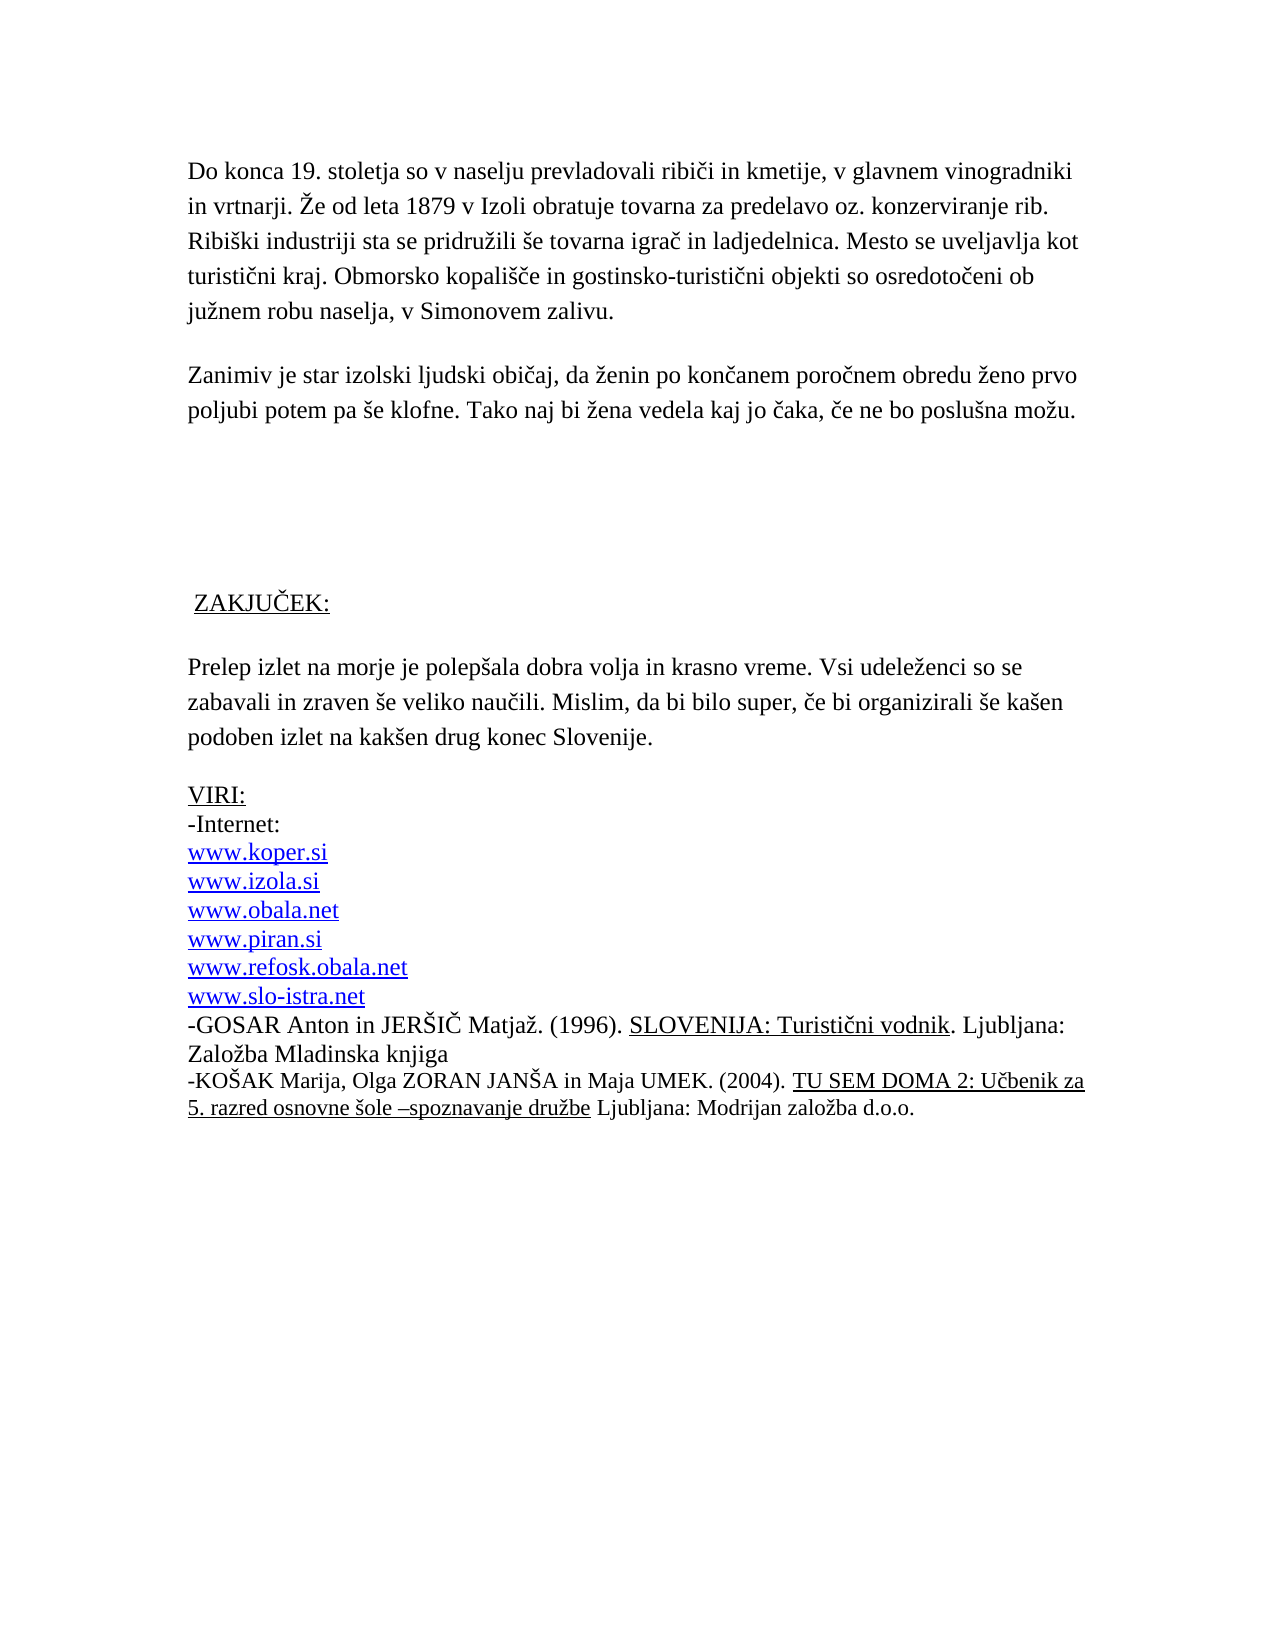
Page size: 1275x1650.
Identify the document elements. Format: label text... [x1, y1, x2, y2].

text Zanimiv je star izolski ljudski običaj, da ženin po končanem poročnem obredu ženo prvo poljubi potem pa še klofne. Tako naj bi žena vedela kaj jo čaka, če ne bo poslušna možu. [187, 354, 1087, 424]
text www.slo-istra.net [187, 981, 1087, 1010]
text www.refosk.obala.net [187, 952, 1087, 981]
text ZAKJUČEK: [187, 582, 1087, 617]
text VIRI: [187, 780, 1087, 809]
text www.piran.si [187, 924, 1087, 952]
text Prelep izlet na morje je polepšala dobra volja in krasno vreme. Vsi udeleženci so se zabavali in zraven še veliko naučili. Mislim, da bi bilo super, če bi organizirali še kašen podoben izlet na kakšen drug konec Slovenije. [187, 646, 1087, 751]
text Do konca 19. stoletja so v naselju prevladovali ribiči in kmetije, v glavnem vinogradniki in vrtnarji. Že od leta 1879 v Izoli obratuje tovarna za predelavo oz. konzerviranje rib. Ribiški industriji sta se pridružili še tovarna igrač in ladjedelnica. Mesto se uveljavlja kot turistični kraj. Obmorsko kopališče in gostinsko-turistični objekti so osredotočeni ob južnem robu naselja, v Simonovem zalivu. [187, 150, 1087, 325]
text www.izola.si [187, 866, 1087, 895]
text www.obala.net [187, 895, 1087, 924]
text www.koper.si [187, 837, 1087, 866]
text -Internet: [187, 809, 1087, 837]
text -GOSAR Anton in JERŠIČ Matjaž. (1996). SLOVENIJA: Turistični vodnik. Ljubljana: Založba Mladinska knjiga [187, 1010, 1087, 1067]
text -KOŠAK Marija, Olga ZORAN JANŠA in Maja UMEK. (2004). TU SEM DOMA 2: Učbenik za 5. razred osnovne šole –spoznavanje družbe Ljubljana: Modrijan založba d.o.o. [187, 1067, 1087, 1120]
